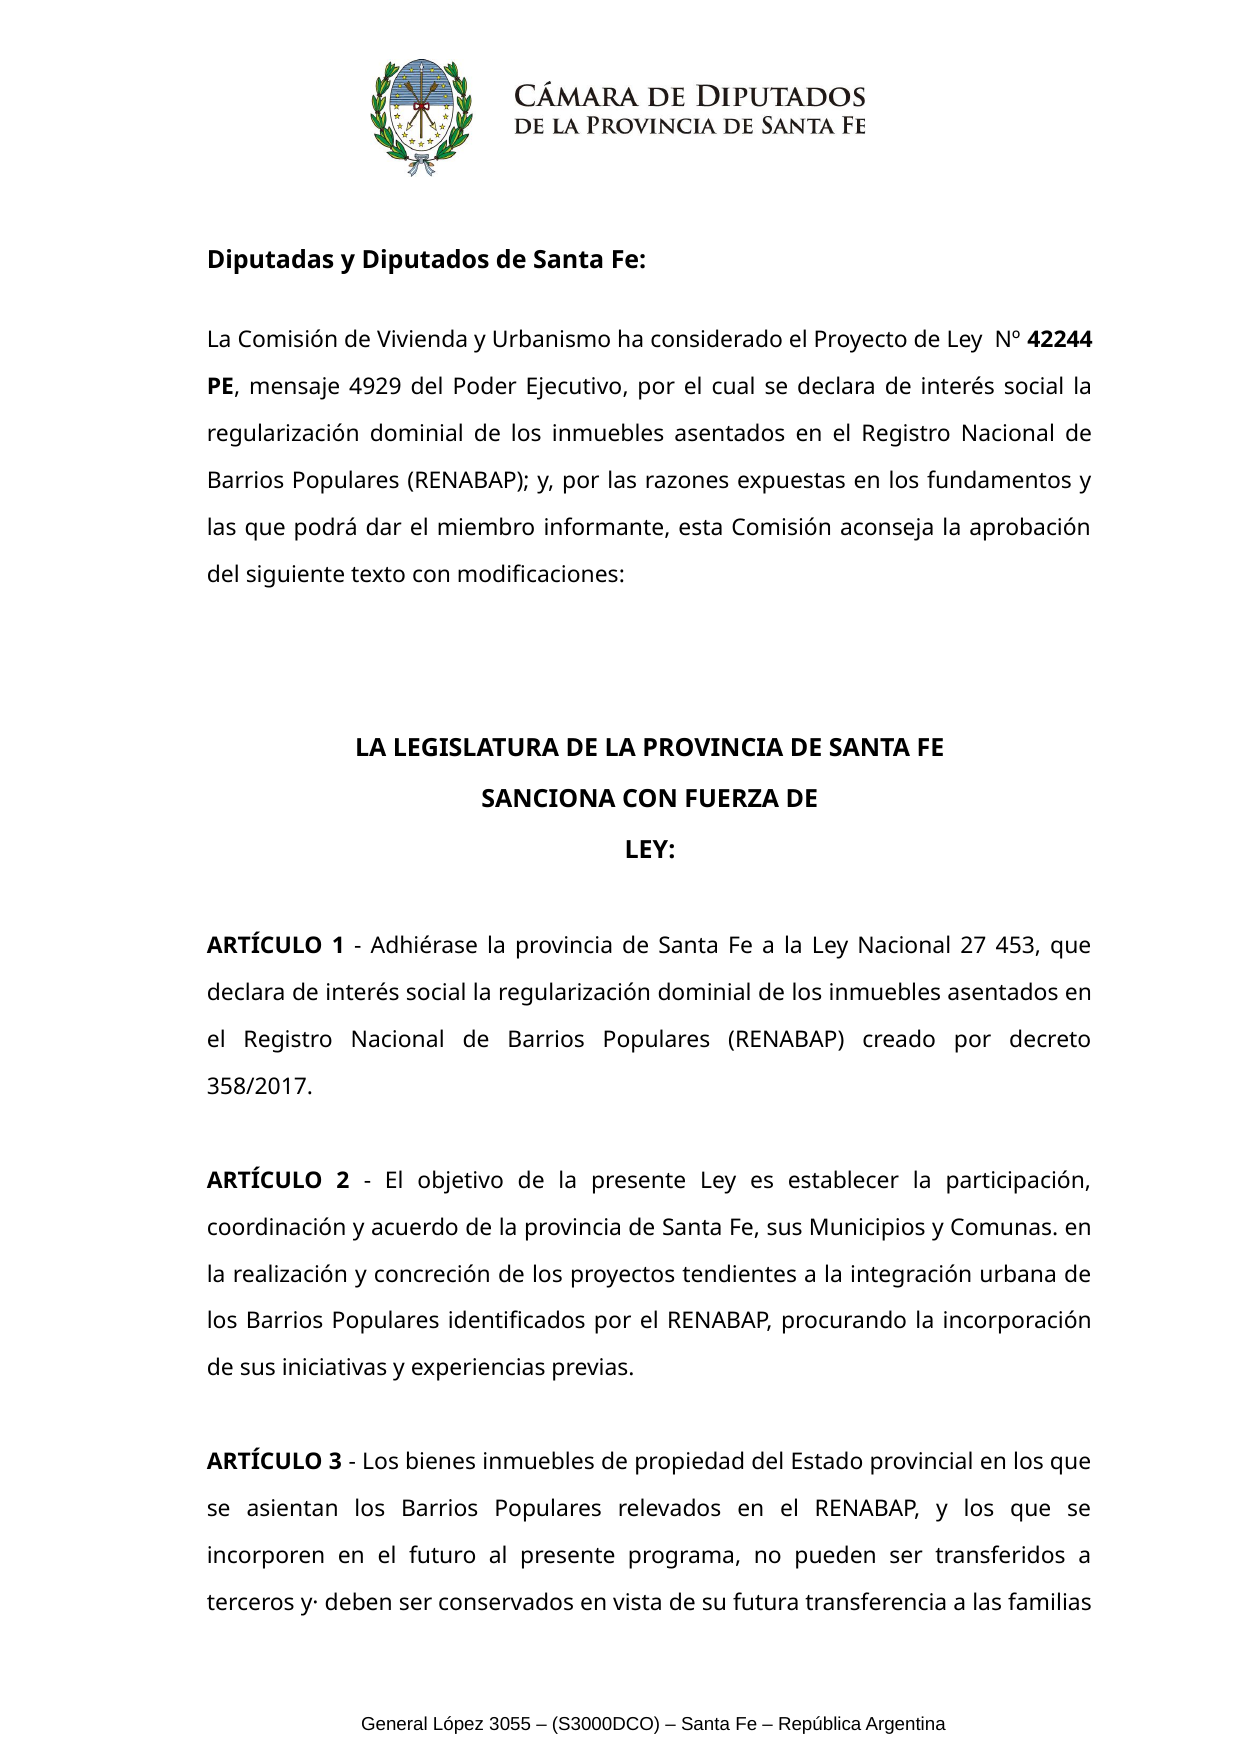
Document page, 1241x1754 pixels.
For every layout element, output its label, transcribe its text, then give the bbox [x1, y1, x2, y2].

picture [370, 59, 866, 181]
text LA LEGISLATURA DE LA PROVINCIA DE SANTA FE [207, 729, 1093, 763]
text ARTÍCULO 1 - Adhiérase la provincia de Santa Fe a la Ley Nacional 27 453, que declara de interés social la regularización dominial de los inmuebles asentados en el Registro Nacional de Barrios Populares (RENABAP) creado por decreto 358/2017. [207, 929, 1093, 1101]
text ARTÍCULO 2 - El objetivo de la presente Ley es establecer la participación, coordinación y acuerdo de la provincia de Santa Fe, sus Municipios y Comunas. en la realización y concreción de los proyectos tendientes a la integración urbana de los Barrios Populares identificados por el RENABAP, procurando la incorporación de sus iniciativas y experiencias previas. [207, 1164, 1093, 1382]
text Diputadas y Diputados de Santa Fe: [207, 242, 1093, 276]
text ARTÍCULO 3 - Los bienes inmuebles de propiedad del Estado provincial en los que se asientan los Barrios Populares relevados en el RENABAP, y los que se incorporen en el futuro al presente programa, no pueden ser transferidos a terceros y· deben ser conservados en vista de su futura transferencia a las familias [207, 1445, 1093, 1617]
text LEY: [207, 831, 1093, 866]
text La Comisión de Vivienda y Urbanismo ha considerado el Proyecto de Ley Nº 42244 PE, mensaje 4929 del Poder Ejecutivo, por el cual se declara de interés social la regularización dominial de los inmuebles asentados en el Registro Nacional de Barrios Populares (RENABAP); y, por las razones expuestas en los fundamentos y las que podrá dar el miembro informante, esta Comisión aconseja la aprobación del siguiente texto con modificaciones: [207, 323, 1093, 589]
text SANCIONA CON FUERZA DE [207, 780, 1093, 814]
